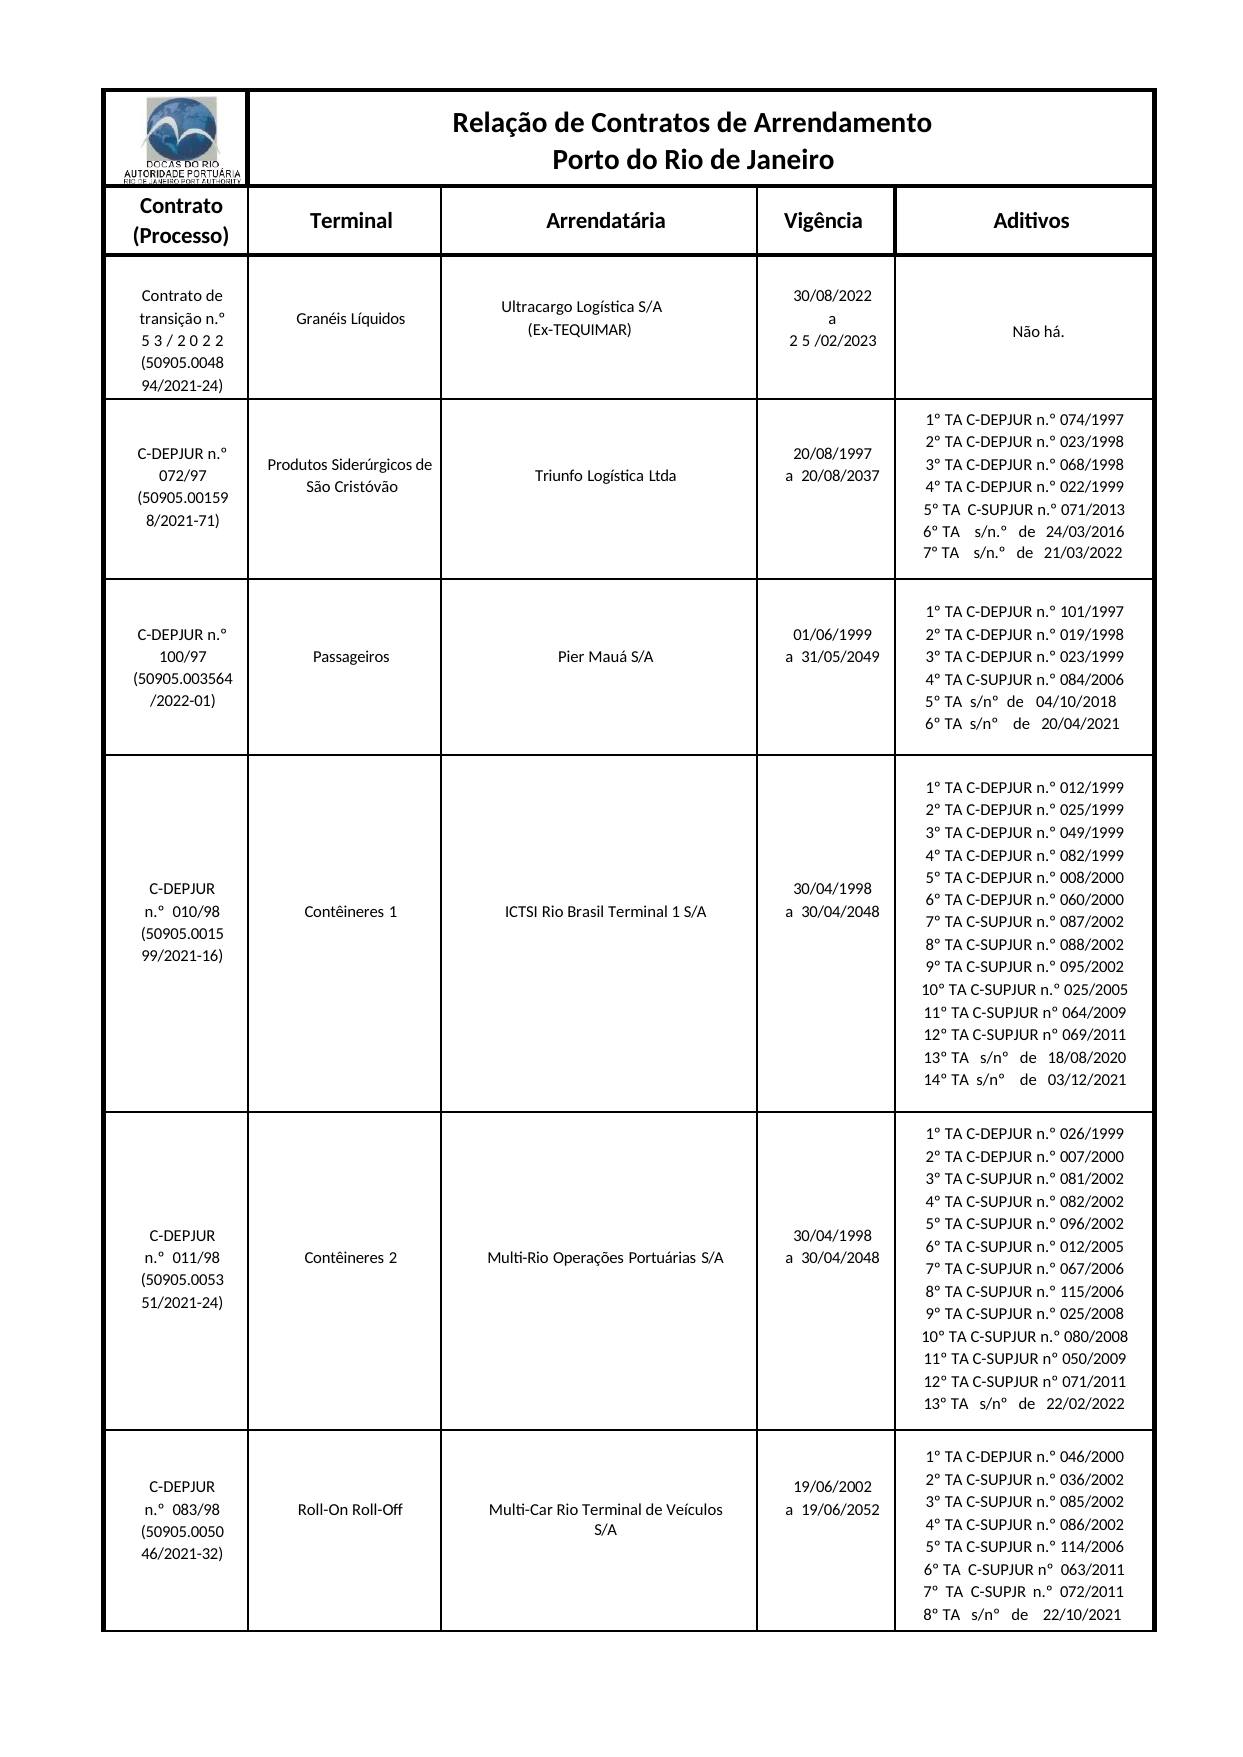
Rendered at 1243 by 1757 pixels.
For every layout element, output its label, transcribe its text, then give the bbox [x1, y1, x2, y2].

table_cell C-DEPJUR n.º 072/97 (50905.001598/2021-71) [106, 400, 247, 578]
table_cell C-DEPJUR n.º 011/98 (50905.005351/2021-24) [106, 1113, 247, 1429]
table_cell Granéis Líquidos [249, 257, 440, 398]
table_cell C-DEPJUR n.º 010/98 (50905.001599/2021-16) [106, 756, 247, 1111]
table_cell Roll-On Roll-Off [249, 1431, 440, 1630]
table_cell C-DEPJUR n.º 100/97 (50905.003564/2022-01) [106, 580, 247, 754]
table_cell Triunfo Logística Ltda [442, 400, 756, 578]
table_cell Contrato (Processo) [106, 188, 247, 252]
table_cell 20/08/1997 a 20/08/2037 [758, 400, 894, 578]
table_cell Contêineres 2 [249, 1113, 440, 1429]
table_cell Contrato de transição n.º 53/2022 (50905.004894/2021-24) [106, 257, 247, 398]
table_cell 30/04/1998 a 30/04/2048 [758, 756, 894, 1111]
table_cell 1º TA C-DEPJUR n.º 046/2000 2º TA C-SUPJUR n.º 036/2002 3º TA C-SUPJUR n.º 085/2002 4º TA C-SUPJUR n.º 086/2002 5º TA C-SUPJUR n.º 114/2006 6º TA C-SUPJUR nº 063/2011 7º TA C-SUPJR n.º 072/2011 8º TA s/nº de 22/10/2021 [896, 1431, 1152, 1630]
table_cell 01/06/1999 a 31/05/2049 [758, 580, 894, 754]
table_cell Multi-Rio Operações Portuárias S/A [442, 1113, 756, 1429]
table_cell 19/06/2002 a 19/06/2052 [758, 1431, 894, 1630]
table_cell 1º TA C-DEPJUR n.º 012/1999 2º TA C-DEPJUR n.º 025/1999 3º TA C-DEPJUR n.º 049/1999 4º TA C-DEPJUR n.º 082/1999 5º TA C-DEPJUR n.º 008/2000 6º TA C-DEPJUR n.º 060/2000 7º TA C-SUPJUR n.º 087/2002 8º TA C-SUPJUR n.º 088/2002 9º TA C-SUPJUR n.º 095/2002 10º TA C-SUPJUR n.º 025/2005 11º TA C-SUPJUR nº 064/2009 12º TA C-SUPJUR nº 069/2011 13º TA s/nº de 18/08/2020 14º TA s/nº de 03/12/2021 [896, 756, 1152, 1111]
table_cell ICTSI Rio Brasil Terminal 1 S/A [442, 756, 756, 1111]
table_cell Não há. [896, 257, 1152, 398]
table_cell 30/08/2022 a 25/02/2023 [758, 257, 894, 398]
table_cell Vigência [758, 188, 893, 252]
table_cell Arrendatária [442, 188, 756, 252]
table_cell Terminal [249, 188, 440, 252]
table_header [106, 92, 245, 184]
table_cell Aditivos [897, 188, 1152, 252]
table_cell 1º TA C-DEPJUR n.º 074/1997 2º TA C-DEPJUR n.º 023/1998 3º TA C-DEPJUR n.º 068/1998 4º TA C-DEPJUR n.º 022/1999 5º TA C-SUPJUR n.º 071/2013 6º TA s/n.º de 24/03/2016 7º TA s/n.º de 21/03/2022 [896, 400, 1152, 578]
table_cell C-DEPJUR n.º 083/98 (50905.005046/2021-32) [106, 1431, 247, 1630]
table_cell Ultracargo Logística S/A (Ex-TEQUIMAR) [442, 257, 756, 398]
table_cell Multi-Car Rio Terminal de Veículos S/A [442, 1431, 756, 1630]
table_cell 30/04/1998 a 30/04/2048 [758, 1113, 894, 1429]
table_cell Contêineres 1 [249, 756, 440, 1111]
table_cell 1º TA C-DEPJUR n.º 026/1999 2º TA C-DEPJUR n.º 007/2000 3º TA C-SUPJUR n.º 081/2002 4º TA C-SUPJUR n.º 082/2002 5º TA C-SUPJUR n.º 096/2002 6º TA C-SUPJUR n.º 012/2005 7º TA C-SUPJUR n.º 067/2006 8º TA C-SUPJUR n.º 115/2006 9º TA C-SUPJUR n.º 025/2008 10º TA C-SUPJUR n.º 080/2008 11º TA C-SUPJUR nº 050/2009 12º TA C-SUPJUR nº 071/2011 13º TA s/nº de 22/02/2022 [896, 1113, 1152, 1429]
table_cell Pier Mauá S/A [442, 580, 756, 754]
table_cell 1º TA C-DEPJUR n.º 101/1997 2º TA C-DEPJUR n.º 019/1998 3º TA C-DEPJUR n.º 023/1999 4º TA C-SUPJUR n.º 084/2006 5º TA s/nº de 04/10/2018 6º TA s/nº de 20/04/2021 [896, 580, 1152, 754]
table_header Relação de Contratos de Arrendamento Porto do Rio de Janeiro [250, 92, 1152, 184]
table_cell Passageiros [249, 580, 440, 754]
table_header [199, 172, 213, 184]
table_cell Produtos Siderúrgicos de São Cristóvão [249, 400, 440, 578]
table_header [147, 174, 151, 184]
